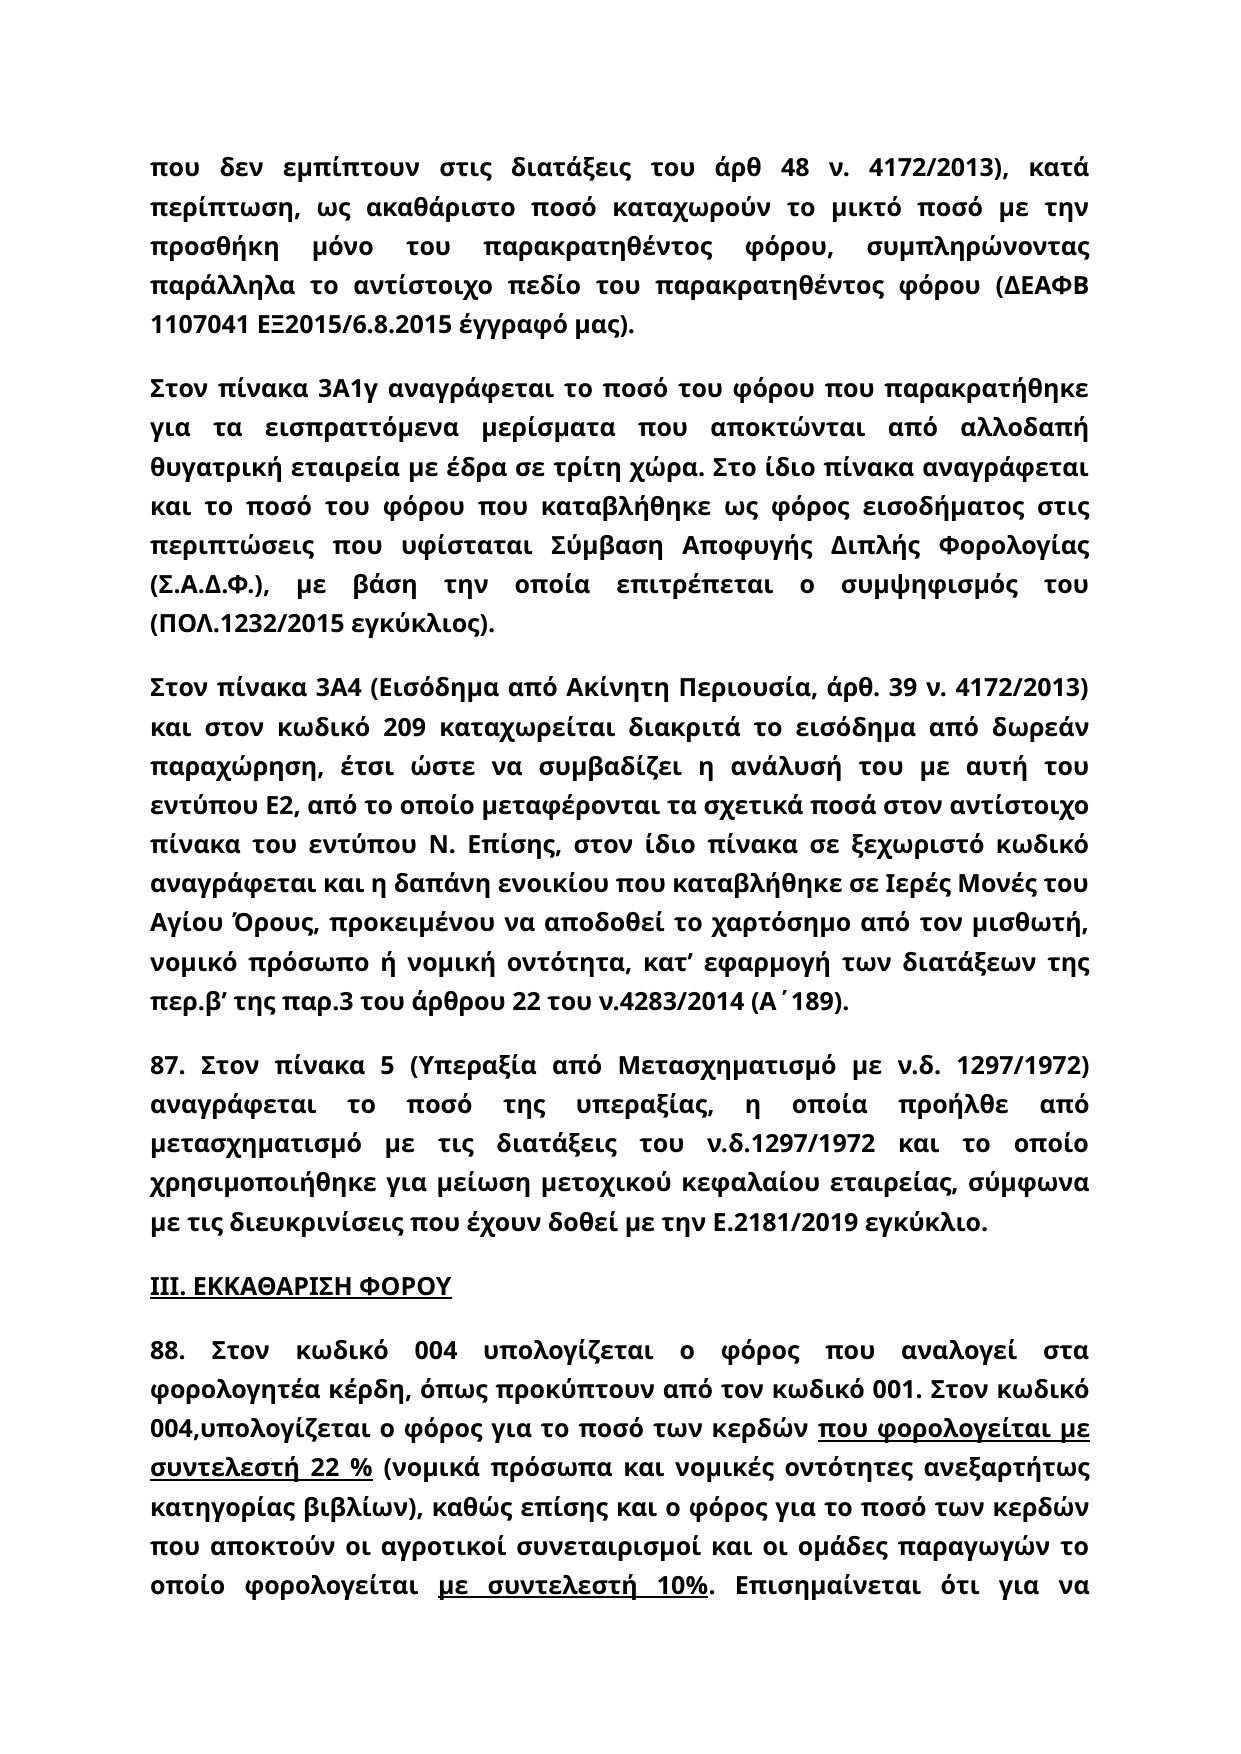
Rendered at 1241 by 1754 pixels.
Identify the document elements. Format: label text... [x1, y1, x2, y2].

text Στον πίνακα 3Α1γ αναγράφεται το ποσό του φόρου που παρακρατήθηκε για τα εισπραττόμενα μερίσματα που αποκτώνται από αλλοδαπή θυγατρική εταιρεία με έδρα σε τρίτη χώρα. Στο ίδιο πίνακα αναγράφεται και το ποσό του φόρου που καταβλήθηκε ως φόρος εισοδήματος στις περιπτώσεις που υφίσταται Σύμβαση Αποφυγής Διπλής Φορολογίας (Σ.Α.Δ.Φ.), με βάση την οποία επιτρέπεται ο συμψηφισμός του (ΠΟΛ.1232/2015 εγκύκλιος). [150, 371, 1090, 640]
text Στον πίνακα 3Α4 (Εισόδημα από Ακίνητη Περιουσία, άρθ. 39 ν. 4172/2013) και στον κωδικό 209 καταχωρείται διακριτά το εισόδημα από δωρεάν παραχώρηση, έτσι ώστε να συμβαδίζει η ανάλυσή του με αυτή του εντύπου Ε2, από το οποίο μεταφέρονται τα σχετικά ποσά στον αντίστοιχο πίνακα του εντύπου Ν. Επίσης, στον ίδιο πίνακα σε ξεχωριστό κωδικό αναγράφεται και η δαπάνη ενοικίου που καταβλήθηκε σε Ιερές Μονές του Αγίου Όρους, προκειμένου να αποδοθεί το χαρτόσημο από τον μισθωτή, νομικό πρόσωπο ή νομική οντότητα, κατ’ εφαρμογή των διατάξεων της περ.β’ της παρ.3 του άρθρου 22 του ν.4283/2014 (Α΄189). [150, 670, 1090, 1017]
text 88. Στον κωδικό 004 υπολογίζεται ο φόρος που αναλογεί στα φορολογητέα κέρδη, όπως προκύπτουν από τον κωδικό 001. Στον κωδικό 004,υπολογίζεται ο φόρος για το ποσό των κερδών που φορολογείται με συντελεστή 22 % (νομικά πρόσωπα και νομικές οντότητες ανεξαρτήτως κατηγορίας βιβλίων), καθώς επίσης και ο φόρος για το ποσό των κερδών που αποκτούν οι αγροτικοί συνεταιρισμοί και οι ομάδες παραγωγών το οποίο φορολογείται με συντελεστή 10%. Επισημαίνεται ότι για να [150, 1332, 1090, 1602]
text που δεν εμπίπτουν στις διατάξεις του άρθ 48 ν. 4172/2013), κατά περίπτωση, ως ακαθάριστο ποσό καταχωρούν το μικτό ποσό με την προσθήκη μόνο του παρακρατηθέντος φόρου, συμπληρώνοντας παράλληλα το αντίστοιχο πεδίο του παρακρατηθέντος φόρου (ΔΕΑΦΒ 1107041 ΕΞ2015/6.8.2015 έγγραφό μας). [150, 150, 1090, 341]
text ΙΙΙ. ΕΚΚΑΘΑΡΙΣΗ ΦΟΡΟΥ [150, 1268, 1090, 1302]
text 87. Στον πίνακα 5 (Υπεραξία από Μετασχηματισμό με ν.δ. 1297/1972) αναγράφεται το ποσό της υπεραξίας, η οποία προήλθε από μετασχηματισμό με τις διατάξεις του ν.δ.1297/1972 και το οποίο χρησιμοποιήθηκε για μείωση μετοχικού κεφαλαίου εταιρείας, σύμφωνα με τις διευκρινίσεις που έχουν δοθεί με την Ε.2181/2019 εγκύκλιο. [150, 1047, 1090, 1238]
